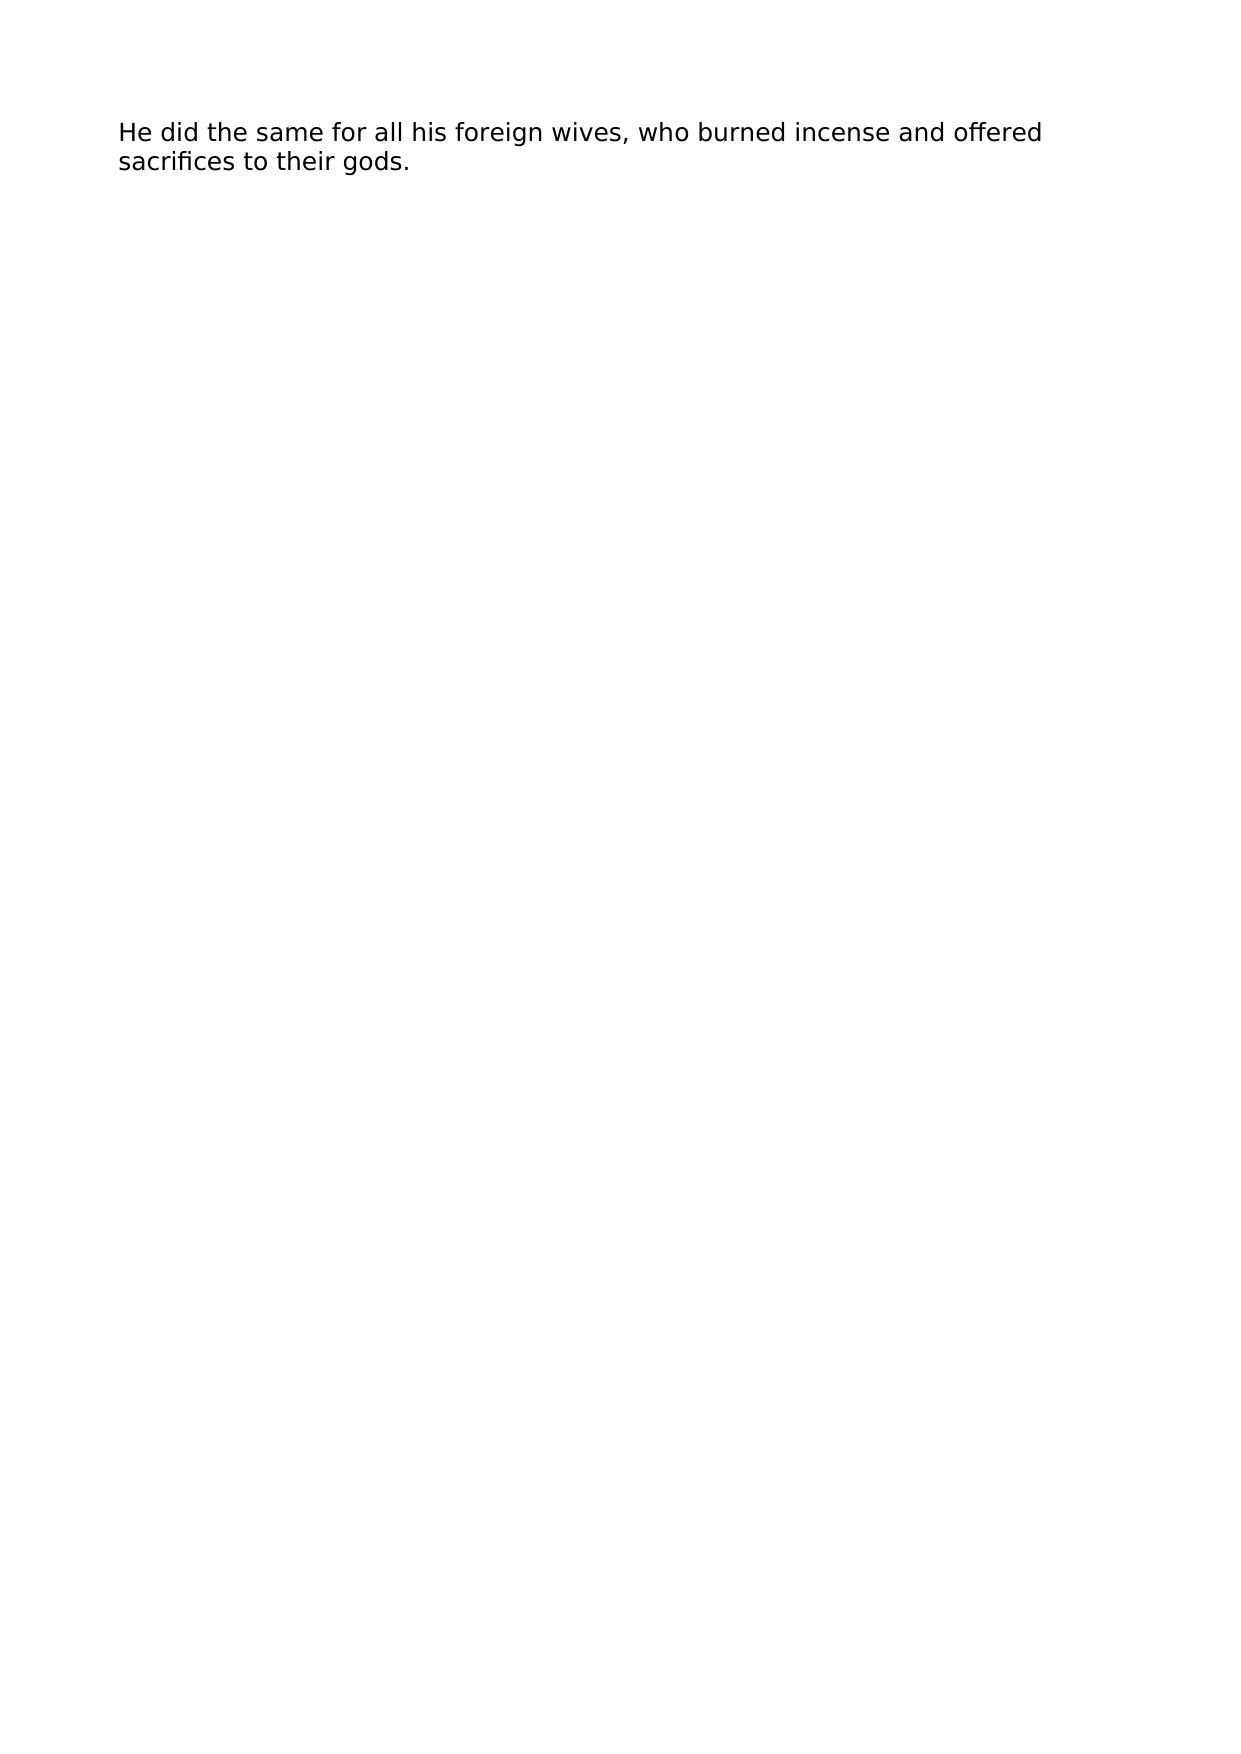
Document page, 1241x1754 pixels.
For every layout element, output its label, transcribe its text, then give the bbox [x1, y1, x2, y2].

text He did the same for all his foreign wives, who burned incense and offered sacrifices to their gods. [118, 118, 1122, 176]
